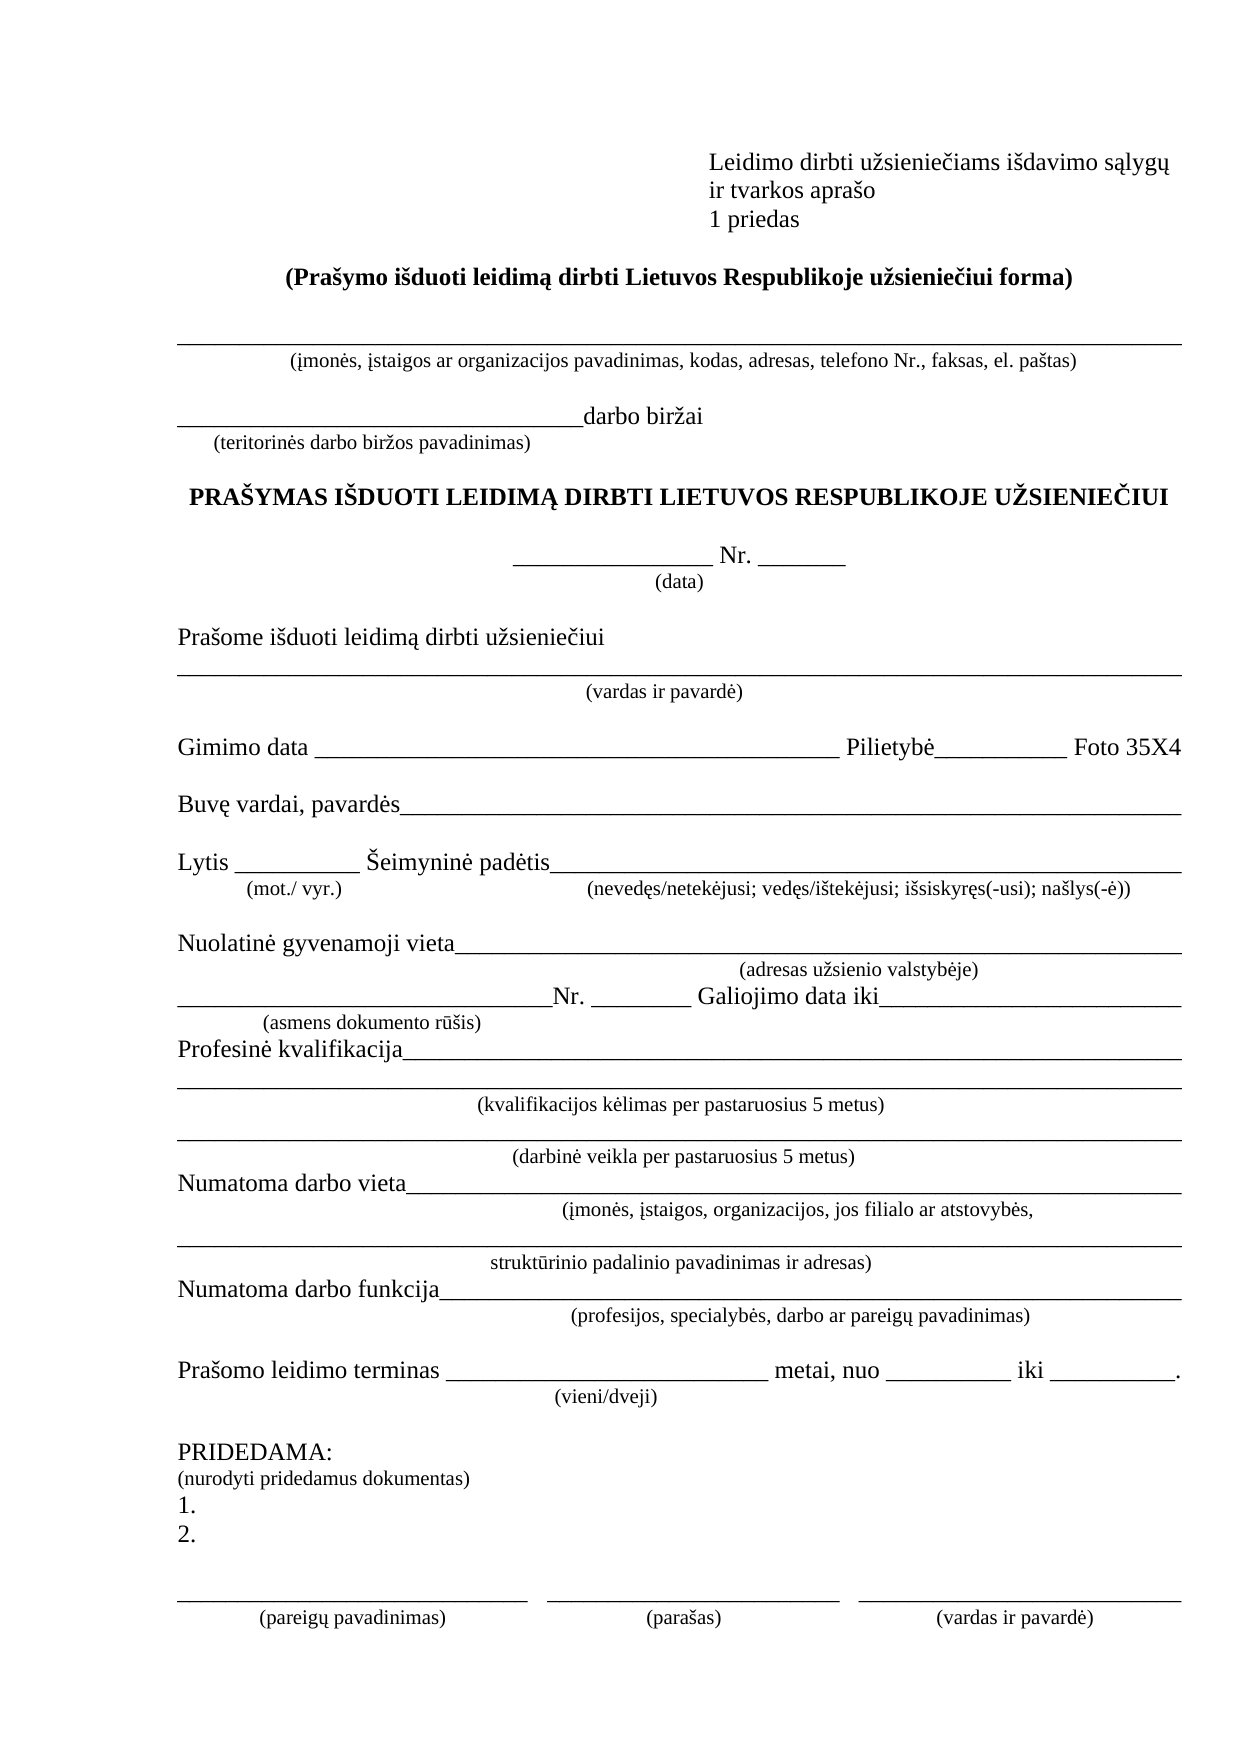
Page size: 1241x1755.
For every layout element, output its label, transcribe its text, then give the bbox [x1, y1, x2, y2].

text ir tvarkos aprašo [177, 176, 1181, 204]
text (vardas ir pavardė) [177, 679, 1181, 703]
text Prašomo leidimo terminas metai, nuo __________ iki __________. [177, 1356, 1181, 1384]
text struktūrinio padalinio pavadinimas ir adresas) [177, 1250, 1181, 1274]
text (įmonės, įstaigos, organizacijos, jos filialo ar atstovybės, [177, 1197, 1181, 1221]
text (įmonės, įstaigos ar organizacijos pavadinimas, kodas, adresas, telefono Nr., faksas, el. paštas) [177, 348, 1181, 372]
text (Prašymo išduoti leidimą dirbti Lietuvos Respublikoje užsieniečiui forma) [177, 262, 1181, 291]
text (data) [177, 569, 1181, 593]
text Profesinė kvalifikacija [177, 1034, 1181, 1063]
text darbo biržai [177, 401, 1181, 430]
text (mot./ vyr.) (nevedęs/netekėjusi; vedęs/ištekėjusi; išsiskyręs(-usi); našlys(-ė)) [177, 876, 1181, 900]
text (darbinė veikla per pastaruosius 5 metus) [177, 1144, 1181, 1168]
text (nurodyti pridedamus dokumentas) [177, 1466, 749, 1490]
text 2. [177, 1519, 1181, 1547]
text Prašome išduoti leidimą dirbti užsieniečiui [177, 622, 1181, 650]
text (kvalifikacijos kėlimas per pastaruosius 5 metus) [177, 1092, 1181, 1116]
text Numatoma darbo funkcija [177, 1274, 1181, 1303]
text Leidimo dirbti užsieniečiams išdavimo sąlygų [177, 147, 1181, 176]
text 1. [177, 1490, 1181, 1519]
text ________________ Nr. _______ [177, 540, 1181, 569]
text PRIDEDAMA: [177, 1437, 1181, 1466]
text (profesijos, specialybės, darbo ar pareigų pavadinimas) [177, 1303, 1181, 1327]
text (pareigų pavadinimas) (parašas) (vardas ir pavardė) [177, 1605, 1181, 1629]
text ______________________________Nr. ________ Galiojimo data iki [177, 981, 1181, 1010]
text 1 priedas [177, 204, 1181, 233]
text Gimimo data Pilietybė Foto 35X4 [177, 732, 1181, 761]
text Nuolatinė gyvenamoji vieta [177, 928, 1181, 957]
text (adresas užsienio valstybėje) [177, 957, 1181, 981]
text Buvę vardai, pavardės [177, 789, 1181, 818]
text PRAŠYMAS IŠDUOTI LEIDIMĄ DIRBTI LIETUVOS RESPUBLIKOJE UŽSIENIEČIUI [177, 482, 1181, 511]
text Numatoma darbo vieta [177, 1168, 1181, 1197]
text (teritorinės darbo biržos pavadinimas) [177, 430, 1181, 454]
text Lytis __________ Šeimyninė padėtis [177, 847, 1181, 876]
text (asmens dokumento rūšis) [177, 1010, 1181, 1034]
text (vieni/dveji) [177, 1384, 1181, 1408]
